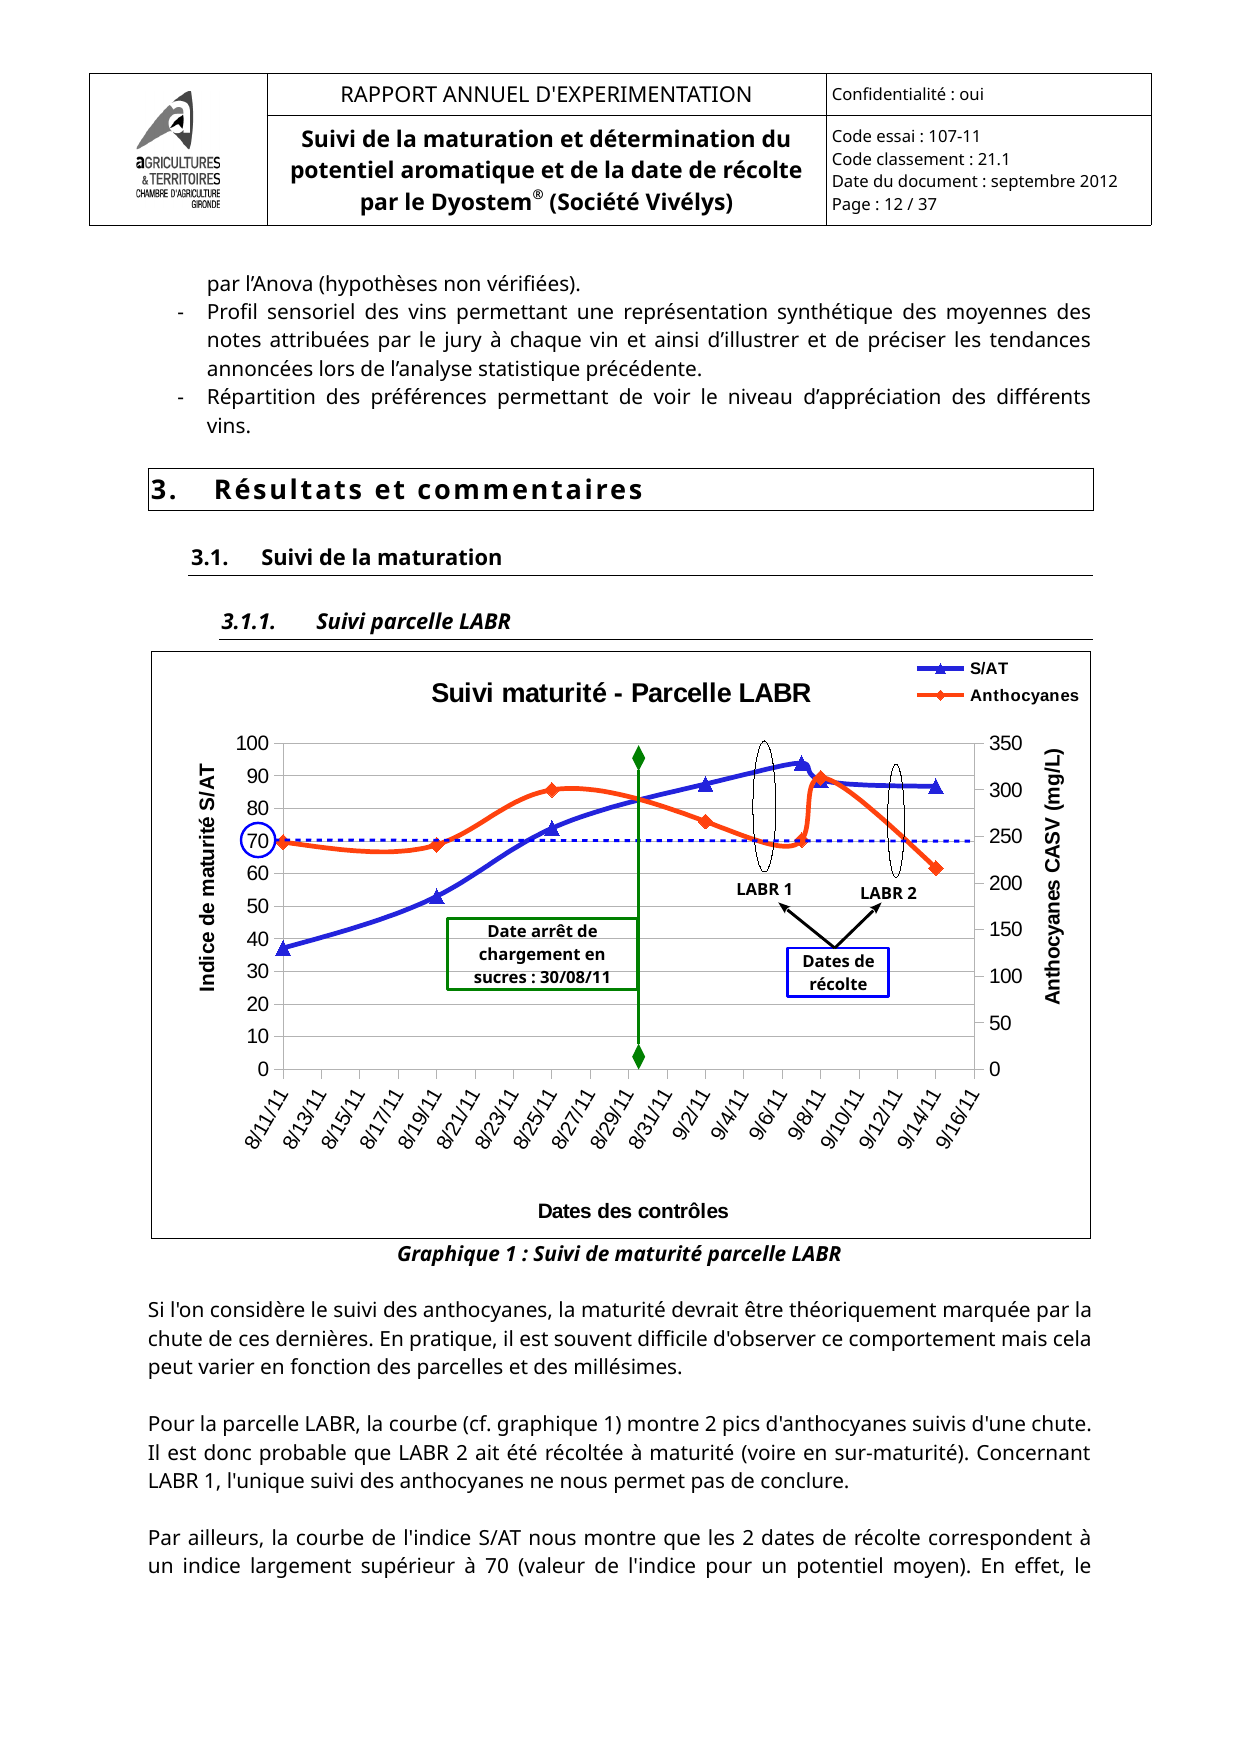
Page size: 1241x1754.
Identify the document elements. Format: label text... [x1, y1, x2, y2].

list : Suivi de maturité parcelle LABR [148, 639, 1093, 1267]
list Répartition des préférences permettant de voir le niveau d’appréciation des différents vins. [177, 382, 1093, 439]
subtitle Suivi de la maturation [188, 539, 1093, 575]
text Si l'on considère le suivi des anthocyanes, la maturité devrait être théoriquement marquée par la chute de ces dernières. En pratique, il est souvent difficile d'observer ce comportement mais cela peut varier en fonction des parcelles et des millésimes. [148, 1296, 1093, 1381]
text Par ailleurs, la courbe de l'indice S/AT nous montre que les 2 dates de récolte correspondent à un indice largement supérieur à 70 (valeur de l'indice pour un potentiel moyen). En effet, le [148, 1523, 1093, 1580]
subtitle Suivi parcelle LABR [218, 603, 1093, 639]
list Profil sensoriel des vins permettant une représentation synthétique des moyennes des notes attribuées par le jury à chaque vin et ainsi d’illustrer et de préciser les tendances annoncées lors de l’analyse statistique précédente. [177, 297, 1093, 382]
list par l’Anova (hypothèses non vérifiées). [177, 269, 1093, 297]
subtitle Résultats et commentaires [149, 469, 1093, 510]
text Pour la parcelle LABR, la courbe (cf. graphique 1) montre 2 pics d'anthocyanes suivis d'une chute. Il est donc probable que LABR 2 ait été récoltée à maturité (voire en sur-maturité). Concernant LABR 1, l'unique suivi des anthocyanes ne nous permet pas de conclure. [148, 1409, 1093, 1495]
